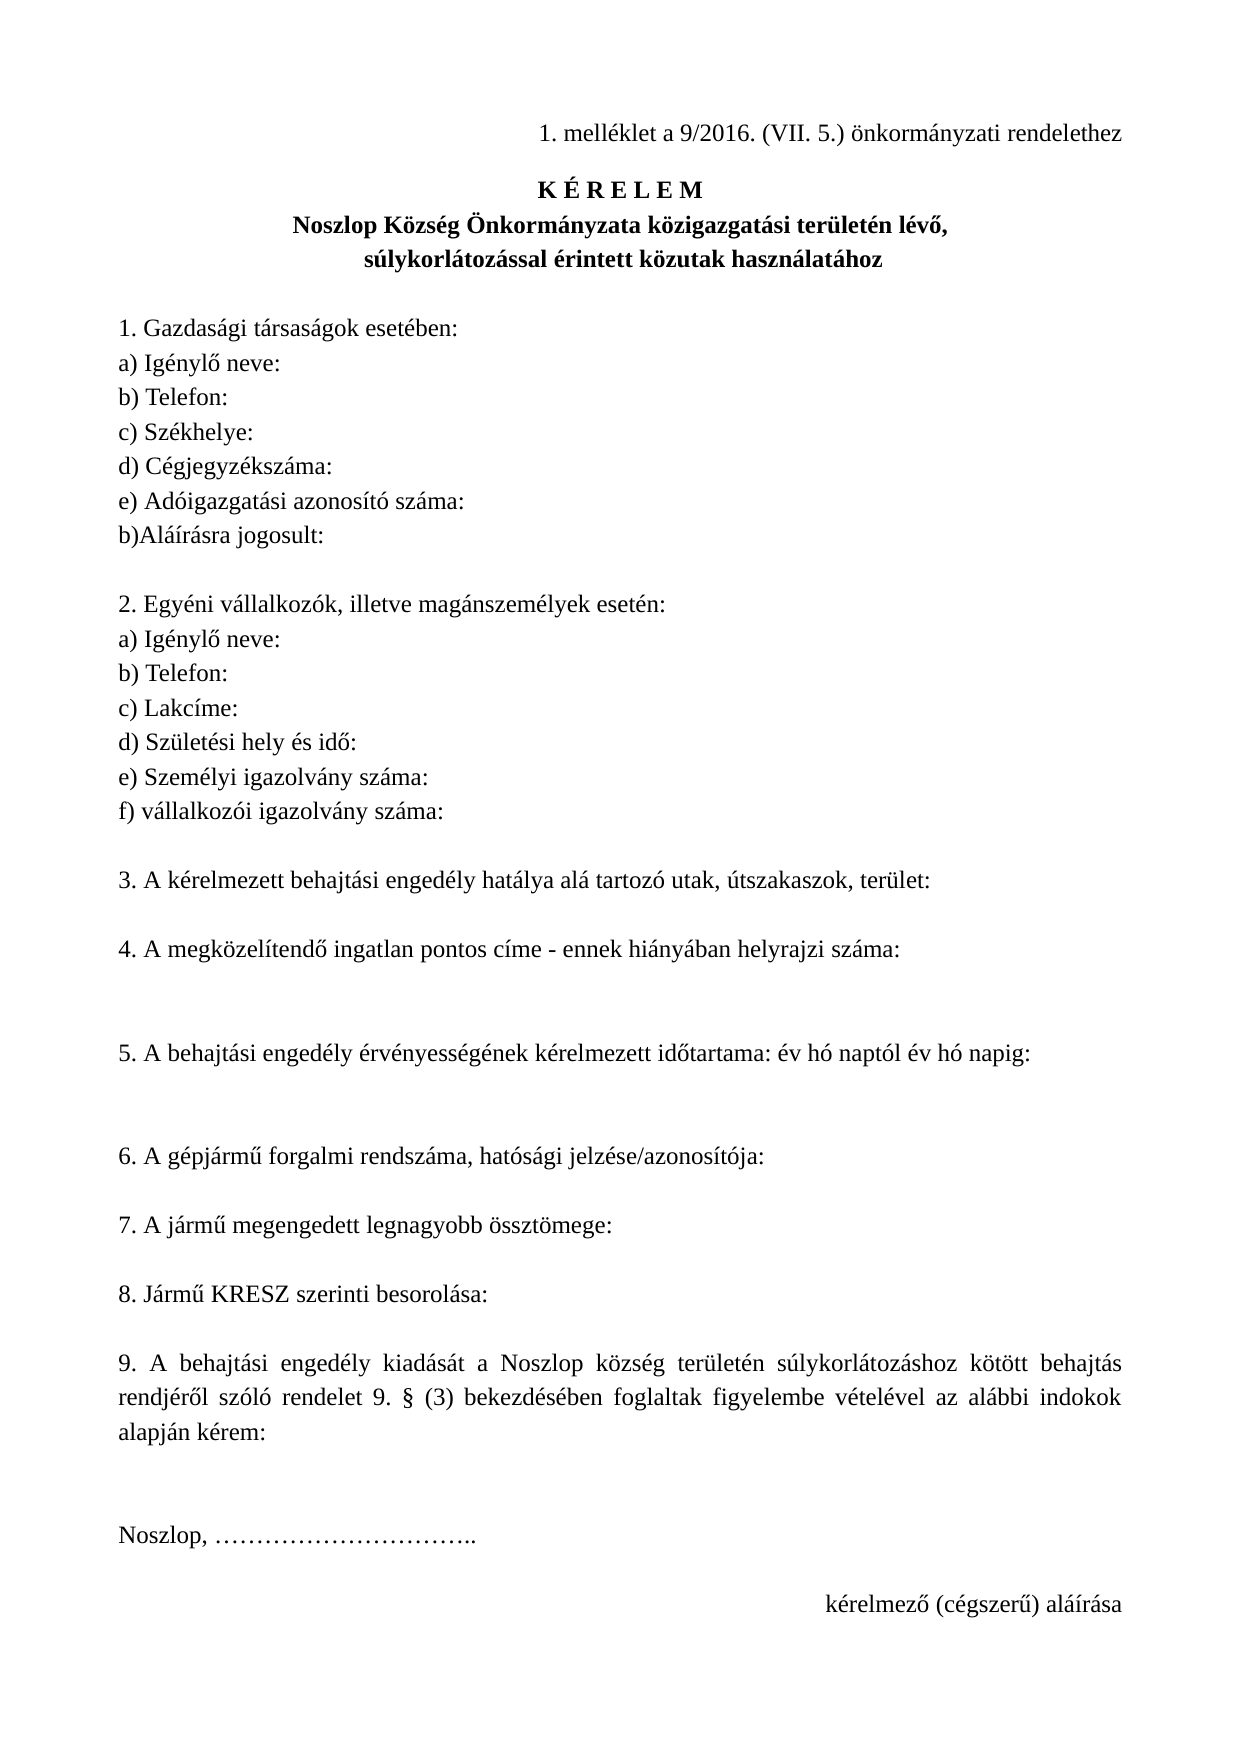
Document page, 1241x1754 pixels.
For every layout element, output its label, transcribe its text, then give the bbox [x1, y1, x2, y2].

text a) Igénylő neve: [118, 624, 1122, 653]
text Noszlop Község Önkormányzata közigazgatási területén lévő, [118, 210, 1122, 239]
text a) Igénylő neve: [118, 348, 1122, 377]
text d) Születési hely és idő: [118, 727, 1122, 756]
text b)Aláírásra jogosult: [118, 520, 1122, 549]
text Noszlop, ………………………….. [118, 1520, 1122, 1549]
text 7. A jármű megengedett legnagyobb össztömege: [118, 1210, 1122, 1239]
text 1. melléklet a 9/2016. (VII. 5.) önkormányzati rendelethez [266, 118, 1122, 147]
text 4. A megközelítendő ingatlan pontos címe - ennek hiányában helyrajzi száma: [118, 934, 1122, 963]
text 9. A behajtási engedély kiadását a Noszlop község területén súlykorlátozáshoz kötött behajtás rendjéről szóló rendelet 9. § (3) bekezdésében foglaltak figyelembe vételével az alábbi indokok alapján kérem: [118, 1348, 1122, 1446]
text 8. Jármű KRESZ szerinti besorolása: [118, 1279, 1122, 1308]
text 5. A behajtási engedély érvényességének kérelmezett időtartama: év hó naptól év hó napig: [118, 1038, 1122, 1066]
text d) Cégjegyzékszáma: [118, 451, 1122, 480]
text e) Személyi igazolvány száma: [118, 762, 1122, 791]
text 1. Gazdasági társaságok esetében: [118, 313, 1122, 342]
text 3. A kérelmezett behajtási engedély hatálya alá tartozó utak, útszakaszok, terület: [118, 865, 1122, 894]
text b) Telefon: [118, 658, 1122, 687]
text e) Adóigazgatási azonosító száma: [118, 486, 1122, 515]
text kérelmező (cégszerű) aláírása [118, 1589, 1122, 1618]
text b) Telefon: [118, 382, 1122, 411]
text c) Lakcíme: [118, 693, 1122, 722]
text f) vállalkozói igazolvány száma: [118, 796, 1122, 825]
text K É R E L E M [118, 176, 1122, 204]
text súlykorlátozással érintett közutak használatához [118, 244, 1122, 273]
text 6. A gépjármű forgalmi rendszáma, hatósági jelzése/azonosítója: [118, 1141, 1122, 1170]
text 2. Egyéni vállalkozók, illetve magánszemélyek esetén: [118, 589, 1122, 618]
text c) Székhelye: [118, 417, 1122, 446]
